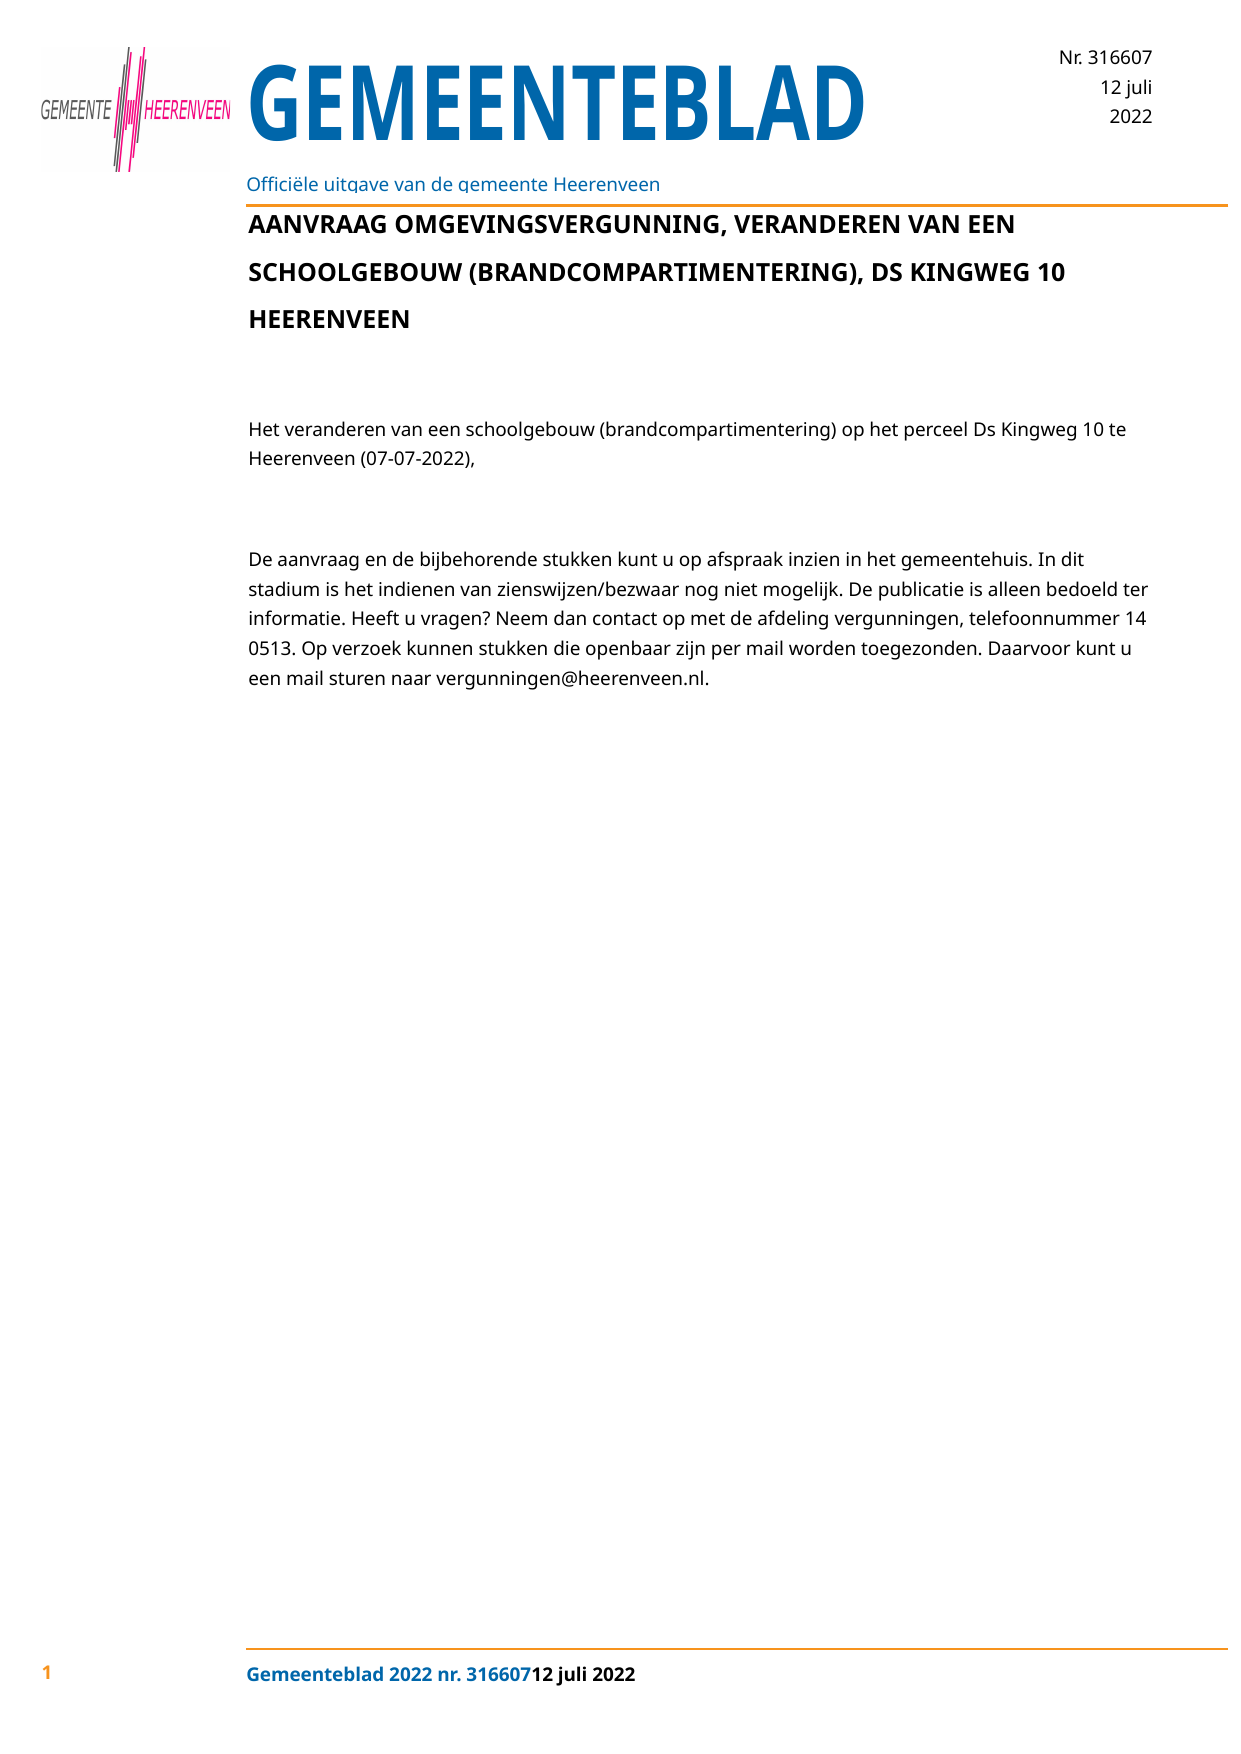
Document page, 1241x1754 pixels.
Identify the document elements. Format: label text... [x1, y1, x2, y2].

text Het veranderen van een schoolgebouw (brandcompartimentering) op het perceel Ds Kingweg 10 te Heerenveen (07-07-2022), [248, 416, 1152, 471]
text AANVRAAG OMGEVINGSVERGUNNING, VERANDEREN VAN EEN SCHOOLGEBOUW (BRANDCOMPARTIMENTERING), DS KINGWEG 10 HEERENVEEN [248, 207, 1152, 336]
text De aanvraag en de bijbehorende stukken kunt u op afspraak inzien in het gemeentehuis. In dit stadium is het indienen van zienswijzen/bezwaar nog niet mogelijk. De publicatie is alleen bedoeld ter informatie. Heeft u vragen? Neem dan contact op met de afdeling vergunningen, telefoonnummer 14 0513. Op verzoek kunnen stukken die openbaar zijn per mail worden toegezonden. Daarvoor kunt u een mail sturen naar vergunningen@heerenveen.nl. [248, 546, 1152, 690]
picture [41, 47, 231, 172]
